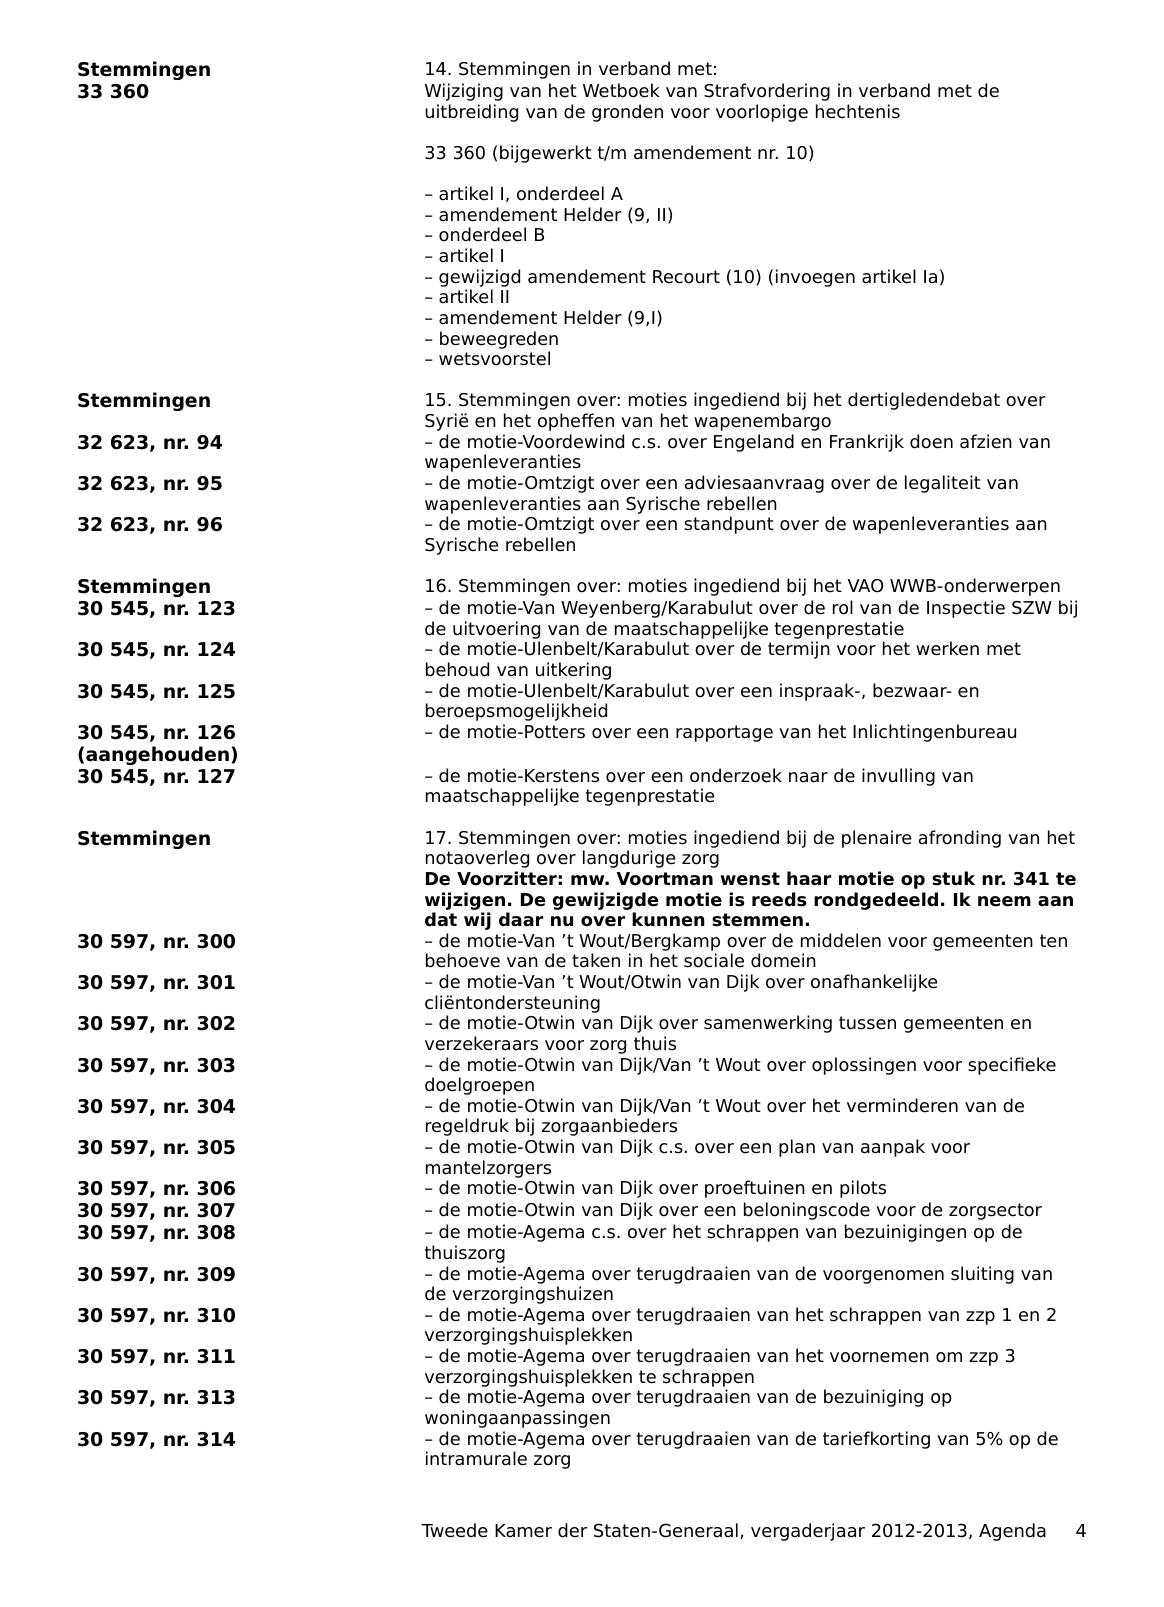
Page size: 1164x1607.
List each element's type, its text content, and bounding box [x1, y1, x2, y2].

table_cell [401, 81, 418, 122]
table_cell 30 545, nr. 127 [77, 766, 401, 807]
table_cell [418, 555, 1087, 576]
table_cell Stemmingen [77, 576, 401, 598]
table_cell [401, 1264, 418, 1305]
table_cell [401, 828, 418, 869]
table_cell – de motie-Agema over terugdraaien van de voorgenomen sluiting van de verzorgingshuizen [418, 1264, 1087, 1305]
table_cell – de motie-Ulenbelt/Karabulut over de termijn voor het werken met behoud van uitkering [418, 639, 1087, 681]
table_cell [77, 267, 401, 287]
table_cell [401, 1055, 418, 1096]
table_cell 17. Stemmingen over: moties ingediend bij de plenaire afronding van het notaoverleg over langdurige zorg [418, 828, 1087, 869]
table_cell [401, 1137, 418, 1178]
table_cell [401, 1096, 418, 1137]
table_cell [77, 807, 401, 828]
table_cell 30 597, nr. 309 [77, 1264, 401, 1305]
table_cell – de motie-Otwin van Dijk c.s. over een plan van aanpak voor mantelzorgers [418, 1137, 1087, 1178]
table_cell [401, 766, 418, 807]
table_cell [401, 143, 418, 163]
table_cell [401, 59, 418, 81]
table_cell [401, 184, 418, 205]
table_cell [401, 349, 418, 370]
table_cell [401, 287, 418, 308]
table_cell 33 360 [77, 81, 401, 122]
table_cell 30 597, nr. 304 [77, 1096, 401, 1137]
table_cell – de motie-Omtzigt over een standpunt over de wapenleveranties aan Syrische rebellen [418, 514, 1087, 555]
table_cell – de motie-Otwin van Dijk/Van ’t Wout over oplossingen voor specifieke doelgroepen [418, 1055, 1087, 1096]
table_cell [401, 722, 418, 766]
table_cell – de motie-Van ’t Wout/Bergkamp over de middelen voor gemeenten ten behoeve van de taken in het sociale domein [418, 931, 1087, 972]
table_cell [77, 329, 401, 349]
table_cell [401, 972, 418, 1013]
table_cell [401, 164, 418, 184]
table_cell [401, 246, 418, 267]
table_cell [77, 246, 401, 267]
table_cell 30 597, nr. 302 [77, 1013, 401, 1054]
table_cell – de motie-Omtzigt over een adviesaanvraag over de legaliteit van wapenleveranties aan Syrische rebellen [418, 473, 1087, 514]
table_cell – de motie-Voordewind c.s. over Engeland en Frankrijk doen afzien van wapenleveranties [418, 432, 1087, 473]
table_cell – de motie-Agema c.s. over het schrappen van bezuinigingen op de thuiszorg [418, 1222, 1087, 1263]
table_cell [401, 205, 418, 225]
table_cell [401, 1013, 418, 1054]
table_cell – de motie-Van ’t Wout/Otwin van Dijk over onafhankelijke cliëntondersteuning [418, 972, 1087, 1013]
table_cell 30 545, nr. 126 (aangehouden) [77, 722, 401, 766]
table_cell [77, 164, 401, 184]
table_cell 30 597, nr. 310 [77, 1305, 401, 1346]
table_cell 30 597, nr. 307 [77, 1200, 401, 1222]
table_cell – gewijzigd amendement Recourt (10) (invoegen artikel Ia) [418, 267, 1087, 287]
table_cell – de motie-Van Weyenberg/Karabulut over de rol van de Inspectie SZW bij de uitvoering van de maatschappelijke tegenprestatie [418, 598, 1087, 639]
table_cell [401, 681, 418, 722]
table_cell 32 623, nr. 96 [77, 514, 401, 555]
table_cell – de motie-Agema over terugdraaien van de bezuiniging op woningaanpassingen [418, 1387, 1087, 1428]
table_cell 30 597, nr. 300 [77, 931, 401, 972]
table_cell 32 623, nr. 94 [77, 432, 401, 473]
table_cell 30 597, nr. 311 [77, 1346, 401, 1387]
table_cell Stemmingen [77, 828, 401, 869]
table_cell – amendement Helder (9,I) [418, 308, 1087, 328]
table_cell – de motie-Agema over terugdraaien van het voornemen om zzp 3 verzorgingshuisplekken te schrappen [418, 1346, 1087, 1387]
table_cell [401, 122, 418, 143]
table_cell [77, 122, 401, 143]
table_cell – artikel I, onderdeel A [418, 184, 1087, 205]
table_cell [77, 184, 401, 205]
table_cell [401, 1222, 418, 1263]
table_cell [418, 370, 1087, 390]
table_cell – de motie-Agema over terugdraaien van de tariefkorting van 5% op de intramurale zorg [418, 1429, 1087, 1470]
table_cell 30 545, nr. 125 [77, 681, 401, 722]
table_cell 14. Stemmingen in verband met: [418, 59, 1087, 81]
table_cell [401, 1346, 418, 1387]
table_cell [401, 639, 418, 681]
table_cell [418, 164, 1087, 184]
table_cell 30 545, nr. 123 [77, 598, 401, 639]
table_cell [401, 1305, 418, 1346]
table_cell [401, 514, 418, 555]
table_cell [77, 349, 401, 370]
table_cell [401, 1429, 418, 1470]
table_cell De Voorzitter: mw. Voortman wenst haar motie op stuk nr. 341 te wijzigen. De gewijzigde motie is reeds rondgedeeld. Ik neem aan dat wij daar nu over kunnen stemmen. [418, 869, 1087, 931]
table_cell – artikel II [418, 287, 1087, 308]
table_cell [77, 287, 401, 308]
table_cell [401, 807, 418, 828]
table_cell [418, 807, 1087, 828]
table_cell 32 623, nr. 95 [77, 473, 401, 514]
table_cell [418, 122, 1087, 143]
table_cell 30 597, nr. 313 [77, 1387, 401, 1428]
table_cell 33 360 (bijgewerkt t/m amendement nr. 10) [418, 143, 1087, 163]
table_cell – artikel I [418, 246, 1087, 267]
table_cell – wetsvoorstel [418, 349, 1087, 370]
table_cell [401, 1387, 418, 1428]
table_cell [77, 205, 401, 225]
table_cell [401, 869, 418, 931]
table_cell Wijziging van het Wetboek van Strafvordering in verband met de uitbreiding van de gronden voor voorlopige hechtenis [418, 81, 1087, 122]
table_cell 30 597, nr. 308 [77, 1222, 401, 1263]
table_cell [77, 869, 401, 931]
table_cell [401, 931, 418, 972]
table_cell [77, 308, 401, 328]
table_cell – de motie-Otwin van Dijk over proeftuinen en pilots [418, 1178, 1087, 1200]
table_cell [401, 390, 418, 432]
table_cell [401, 1200, 418, 1222]
table_cell – onderdeel B [418, 225, 1087, 246]
table_cell [77, 370, 401, 390]
table_cell Stemmingen [77, 390, 401, 432]
table_cell [77, 555, 401, 576]
table_cell [77, 143, 401, 163]
table_cell [401, 598, 418, 639]
table_cell [401, 329, 418, 349]
table_cell 30 597, nr. 303 [77, 1055, 401, 1096]
table_cell – de motie-Kerstens over een onderzoek naar de invulling van maatschappelijke tegenprestatie [418, 766, 1087, 807]
table_cell [77, 225, 401, 246]
table_cell – de motie-Otwin van Dijk/Van ’t Wout over het verminderen van de regeldruk bij zorgaanbieders [418, 1096, 1087, 1137]
table_cell – de motie-Agema over terugdraaien van het schrappen van zzp 1 en 2 verzorgingshuisplekken [418, 1305, 1087, 1346]
table_cell [401, 473, 418, 514]
table_cell [401, 267, 418, 287]
table_cell 30 597, nr. 314 [77, 1429, 401, 1470]
table_cell 16. Stemmingen over: moties ingediend bij het VAO WWB-onderwerpen [418, 576, 1087, 598]
table_cell [401, 308, 418, 328]
table_cell [401, 576, 418, 598]
table_cell [401, 370, 418, 390]
table_cell 30 597, nr. 301 [77, 972, 401, 1013]
table_cell [401, 555, 418, 576]
table_cell Stemmingen [77, 59, 401, 81]
table_cell – amendement Helder (9, II) [418, 205, 1087, 225]
table_cell [401, 432, 418, 473]
table_cell 30 597, nr. 306 [77, 1178, 401, 1200]
table_cell – de motie-Potters over een rapportage van het Inlichtingenbureau [418, 722, 1087, 766]
table_cell – beweegreden [418, 329, 1087, 349]
table_cell [401, 225, 418, 246]
table_cell 30 597, nr. 305 [77, 1137, 401, 1178]
table_cell [401, 1178, 418, 1200]
table_cell 30 545, nr. 124 [77, 639, 401, 681]
table_cell – de motie-Otwin van Dijk over een beloningscode voor de zorgsector [418, 1200, 1087, 1222]
table_cell – de motie-Otwin van Dijk over samenwerking tussen gemeenten en verzekeraars voor zorg thuis [418, 1013, 1087, 1054]
table_cell 15. Stemmingen over: moties ingediend bij het dertigledendebat over Syrië en het opheffen van het wapenembargo [418, 390, 1087, 432]
table_cell – de motie-Ulenbelt/Karabulut over een inspraak-, bezwaar- en beroepsmogelijkheid [418, 681, 1087, 722]
